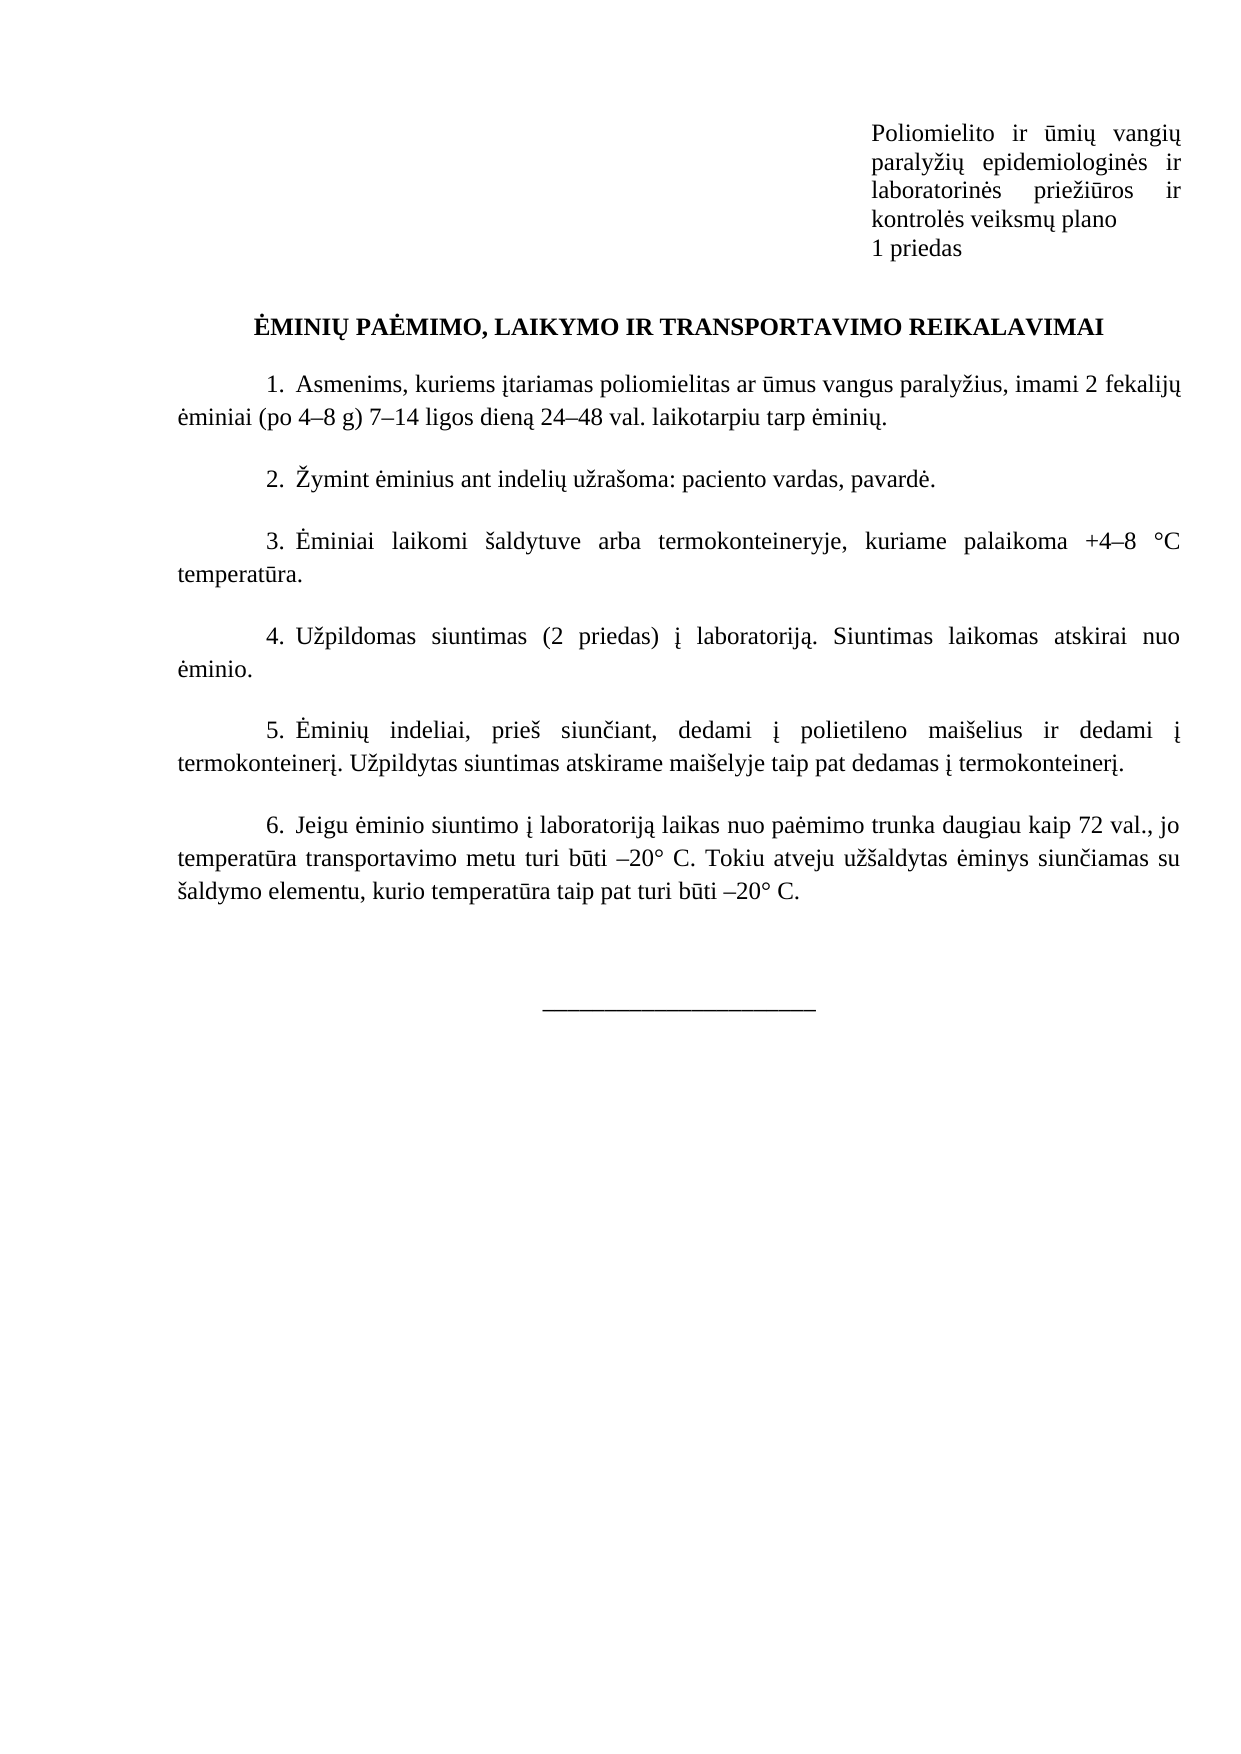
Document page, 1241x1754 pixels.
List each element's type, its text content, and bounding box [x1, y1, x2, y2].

text ______________________ [177, 985, 1181, 1015]
text 1 priedas [871, 233, 1181, 262]
text ĖMINIŲ paėmimo, laikymo ir transportavimo reikalavimai [177, 312, 1181, 341]
text 6. Jeigu ėminio siuntimo į laboratoriją laikas nuo paėmimo trunka daugiau kaip 72 val., jo temperatūra transportavimo metu turi būti –20° C. Tokiu atveju užšaldytas ėminys siunčiamas su šaldymo elementu, kurio temperatūra taip pat turi būti –20° C. [177, 810, 1181, 905]
text 3. Ėminiai laikomi šaldytuve arba termokonteineryje, kuriame palaikoma +4–8 °C temperatūra. [177, 526, 1181, 588]
text 1. Asmenims, kuriems įtariamas poliomielitas ar ūmus vangus paralyžius, imami 2 fekalijų ėminiai (po 4–8 g) 7–14 ligos dieną 24–48 val. laikotarpiu tarp ėminių. [177, 369, 1181, 431]
text 4. Užpildomas siuntimas (2 priedas) į laboratoriją. Siuntimas laikomas atskirai nuo ėminio. [177, 621, 1181, 682]
text Poliomielito ir ūmių vangių paralyžių epidemiologinės ir laboratorinės priežiūros ir kontrolės veiksmų plano [871, 118, 1181, 233]
text 5. Ėminių indeliai, prieš siunčiant, dedami į polietileno maišelius ir dedami į termokonteinerį. Užpildytas siuntimas atskirame maišelyje taip pat dedamas į termokonteinerį. [177, 716, 1181, 777]
text 2. Žymint ėminius ant indelių užrašoma: paciento vardas, pavardė. [177, 464, 1181, 493]
